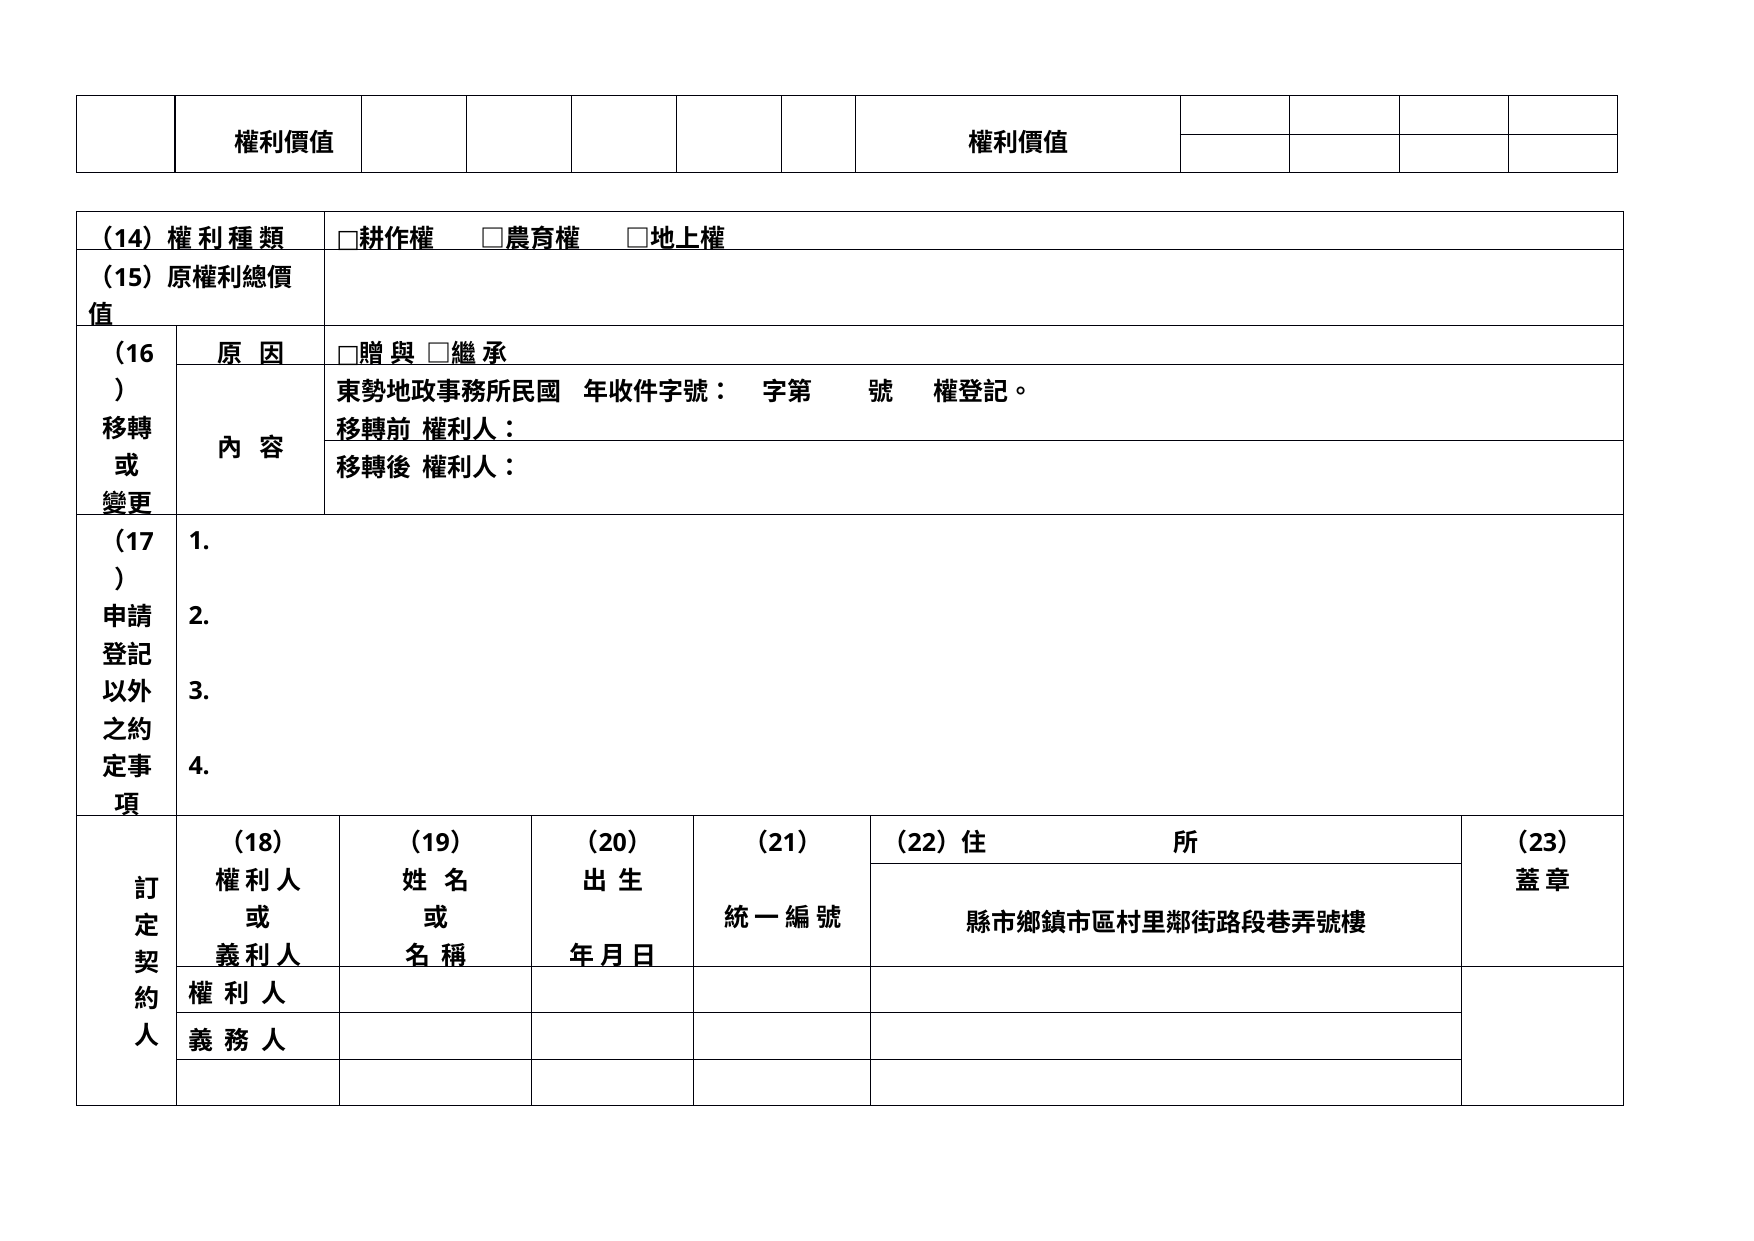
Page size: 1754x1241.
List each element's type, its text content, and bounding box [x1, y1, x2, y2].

table_cell 原 因 [177, 326, 324, 364]
table_cell [532, 967, 693, 1012]
table_cell [340, 1060, 531, 1105]
table_cell （21） 統 一 編 號 [694, 816, 870, 966]
table_cell [77, 96, 174, 172]
table_cell （20） 出 生 年 月 日 [532, 816, 693, 966]
table_cell [1400, 135, 1508, 172]
table_cell □贈 與 □繼 承 [325, 326, 1623, 364]
table_cell （16） 移轉 或 變更 [77, 326, 176, 514]
table_cell [340, 1013, 531, 1059]
table_cell [677, 96, 781, 172]
table_cell [532, 1013, 693, 1059]
table_cell [1509, 135, 1617, 172]
table_cell [572, 96, 676, 172]
table_cell 義 務 人 [177, 1013, 339, 1059]
table_cell [362, 96, 466, 172]
table_cell [532, 1060, 693, 1105]
table_cell [1509, 96, 1617, 134]
table_cell （17） 申請 登記 以外 之約 定事 項 [77, 515, 176, 815]
table_cell [694, 1060, 870, 1105]
table_cell [1462, 967, 1623, 1105]
table_cell 權利價值 [176, 96, 361, 172]
table_header □耕作權 □農育權 □地上權 [325, 212, 1623, 249]
table_cell [694, 1013, 870, 1059]
table_cell [1181, 135, 1289, 172]
table_cell 內 容 [177, 365, 324, 514]
table_cell 2. 3. 4. [177, 515, 1623, 815]
table_cell 訂 定 契 約 人 [77, 816, 176, 1105]
table_cell 移轉後 權利人： [325, 441, 1623, 514]
table_cell [1400, 96, 1508, 134]
table_cell （18） 權 利 人 或 義 利 人 [177, 816, 339, 966]
table_cell [177, 1060, 339, 1105]
table_cell [782, 96, 855, 172]
table_cell 權 利 人 [177, 967, 339, 1012]
table_cell （19） 姓 名 或 名 稱 [340, 816, 531, 966]
table_cell [871, 967, 1461, 1012]
table_cell [1181, 96, 1289, 134]
table_cell （15）原權利總價值 [77, 250, 324, 325]
table_cell [1290, 135, 1399, 172]
table_cell [1290, 96, 1399, 134]
table_cell [467, 96, 571, 172]
table_cell [694, 967, 870, 1012]
table_cell （22）住 所 [871, 816, 1461, 862]
table_cell [871, 1013, 1461, 1059]
table_cell 東勢地政事務所民國 年收件字號： 字第 號 權登記。 移轉前 權利人： [325, 365, 1623, 440]
table_cell [340, 967, 531, 1012]
table_cell （23） 蓋 章 [1462, 816, 1623, 966]
table_cell [871, 1060, 1461, 1105]
table_cell 縣市鄉鎮市區村里鄰街路段巷弄號樓 [871, 864, 1461, 966]
table_cell [325, 250, 1623, 325]
table_header （14）權 利 種 類 [77, 212, 324, 249]
table_cell 權利價值 [856, 96, 1180, 172]
